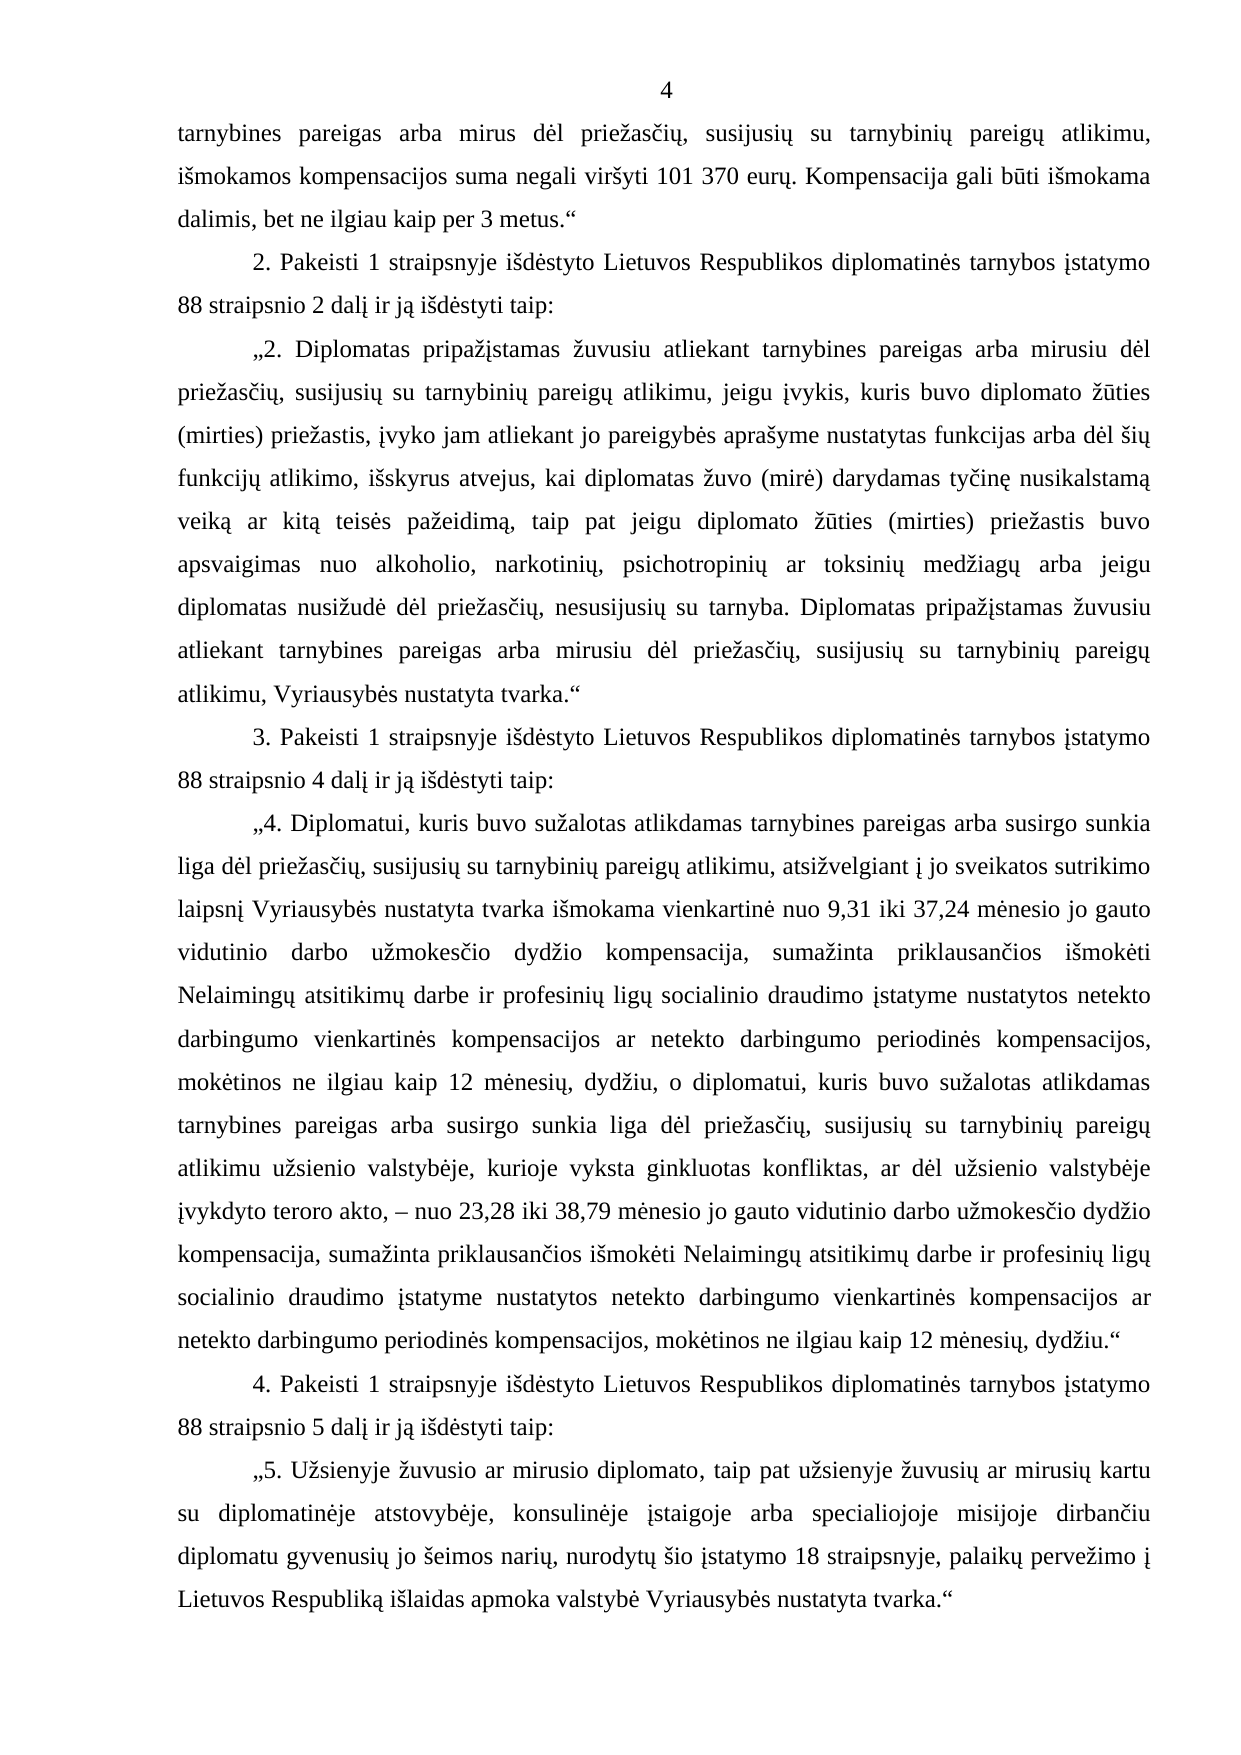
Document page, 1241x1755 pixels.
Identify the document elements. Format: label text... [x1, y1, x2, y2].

text „5. Užsienyje žuvusio ar mirusio diplomato, taip pat užsienyje žuvusių ar mirusių kartu su diplomatinėje atstovybėje, konsulinėje įstaigoje arba specialiojoje misijoje dirbančiu diplomatu gyvenusių jo šeimos narių, nurodytų šio įstatymo 18 straipsnyje, palaikų pervežimo į Lietuvos Respubliką išlaidas apmoka valstybė Vyriausybės nustatyta tvarka.“ [177, 1455, 1152, 1613]
text 4. Pakeisti 1 straipsnyje išdėstyto Lietuvos Respublikos diplomatinės tarnybos įstatymo 88 straipsnio 5 dalį ir ją išdėstyti taip: [177, 1369, 1152, 1441]
text tarnybines pareigas arba mirus dėl priežasčių, susijusių su tarnybinių pareigų atlikimu, išmokamos kompensacijos suma negali viršyti 101 370 eurų. Kompensacija gali būti išmokama dalimis, bet ne ilgiau kaip per 3 metus.“ [177, 118, 1152, 233]
text 3. Pakeisti 1 straipsnyje išdėstyto Lietuvos Respublikos diplomatinės tarnybos įstatymo 88 straipsnio 4 dalį ir ją išdėstyti taip: [177, 722, 1152, 794]
text 2. Pakeisti 1 straipsnyje išdėstyto Lietuvos Respublikos diplomatinės tarnybos įstatymo 88 straipsnio 2 dalį ir ją išdėstyti taip: [177, 247, 1152, 319]
text „2. Diplomatas pripažįstamas žuvusiu atliekant tarnybines pareigas arba mirusiu dėl priežasčių, susijusių su tarnybinių pareigų atlikimu, jeigu įvykis, kuris buvo diplomato žūties (mirties) priežastis, įvyko jam atliekant jo pareigybės aprašyme nustatytas funkcijas arba dėl šių funkcijų atlikimo, išskyrus atvejus, kai diplomatas žuvo (mirė) darydamas tyčinę nusikalstamą veiką ar kitą teisės pažeidimą, taip pat jeigu diplomato žūties (mirties) priežastis buvo apsvaigimas nuo alkoholio, narkotinių, psichotropinių ar toksinių medžiagų arba jeigu diplomatas nusižudė dėl priežasčių, nesusijusių su tarnyba. Diplomatas pripažįstamas žuvusiu atliekant tarnybines pareigas arba mirusiu dėl priežasčių, susijusių su tarnybinių pareigų atlikimu, Vyriausybės nustatyta tvarka.“ [177, 334, 1152, 707]
text „4. Diplomatui, kuris buvo sužalotas atlikdamas tarnybines pareigas arba susirgo sunkia liga dėl priežasčių, susijusių su tarnybinių pareigų atlikimu, atsižvelgiant į jo sveikatos sutrikimo laipsnį Vyriausybės nustatyta tvarka išmokama vienkartinė nuo 9,31 iki 37,24 mėnesio jo gauto vidutinio darbo užmokesčio dydžio kompensacija, sumažinta priklausančios išmokėti Nelaimingų atsitikimų darbe ir profesinių ligų socialinio draudimo įstatyme nustatytos netekto darbingumo vienkartinės kompensacijos ar netekto darbingumo periodinės kompensacijos, mokėtinos ne ilgiau kaip 12 mėnesių, dydžiu, o diplomatui, kuris buvo sužalotas atlikdamas tarnybines pareigas arba susirgo sunkia liga dėl priežasčių, susijusių su tarnybinių pareigų atlikimu užsienio valstybėje, kurioje vyksta ginkluotas konfliktas, ar dėl užsienio valstybėje įvykdyto teroro akto, – nuo 23,28 iki 38,79 mėnesio jo gauto vidutinio darbo užmokesčio dydžio kompensacija, sumažinta priklausančios išmokėti Nelaimingų atsitikimų darbe ir profesinių ligų socialinio draudimo įstatyme nustatytos netekto darbingumo vienkartinės kompensacijos ar netekto darbingumo periodinės kompensacijos, mokėtinos ne ilgiau kaip 12 mėnesių, dydžiu.“ [177, 808, 1152, 1354]
